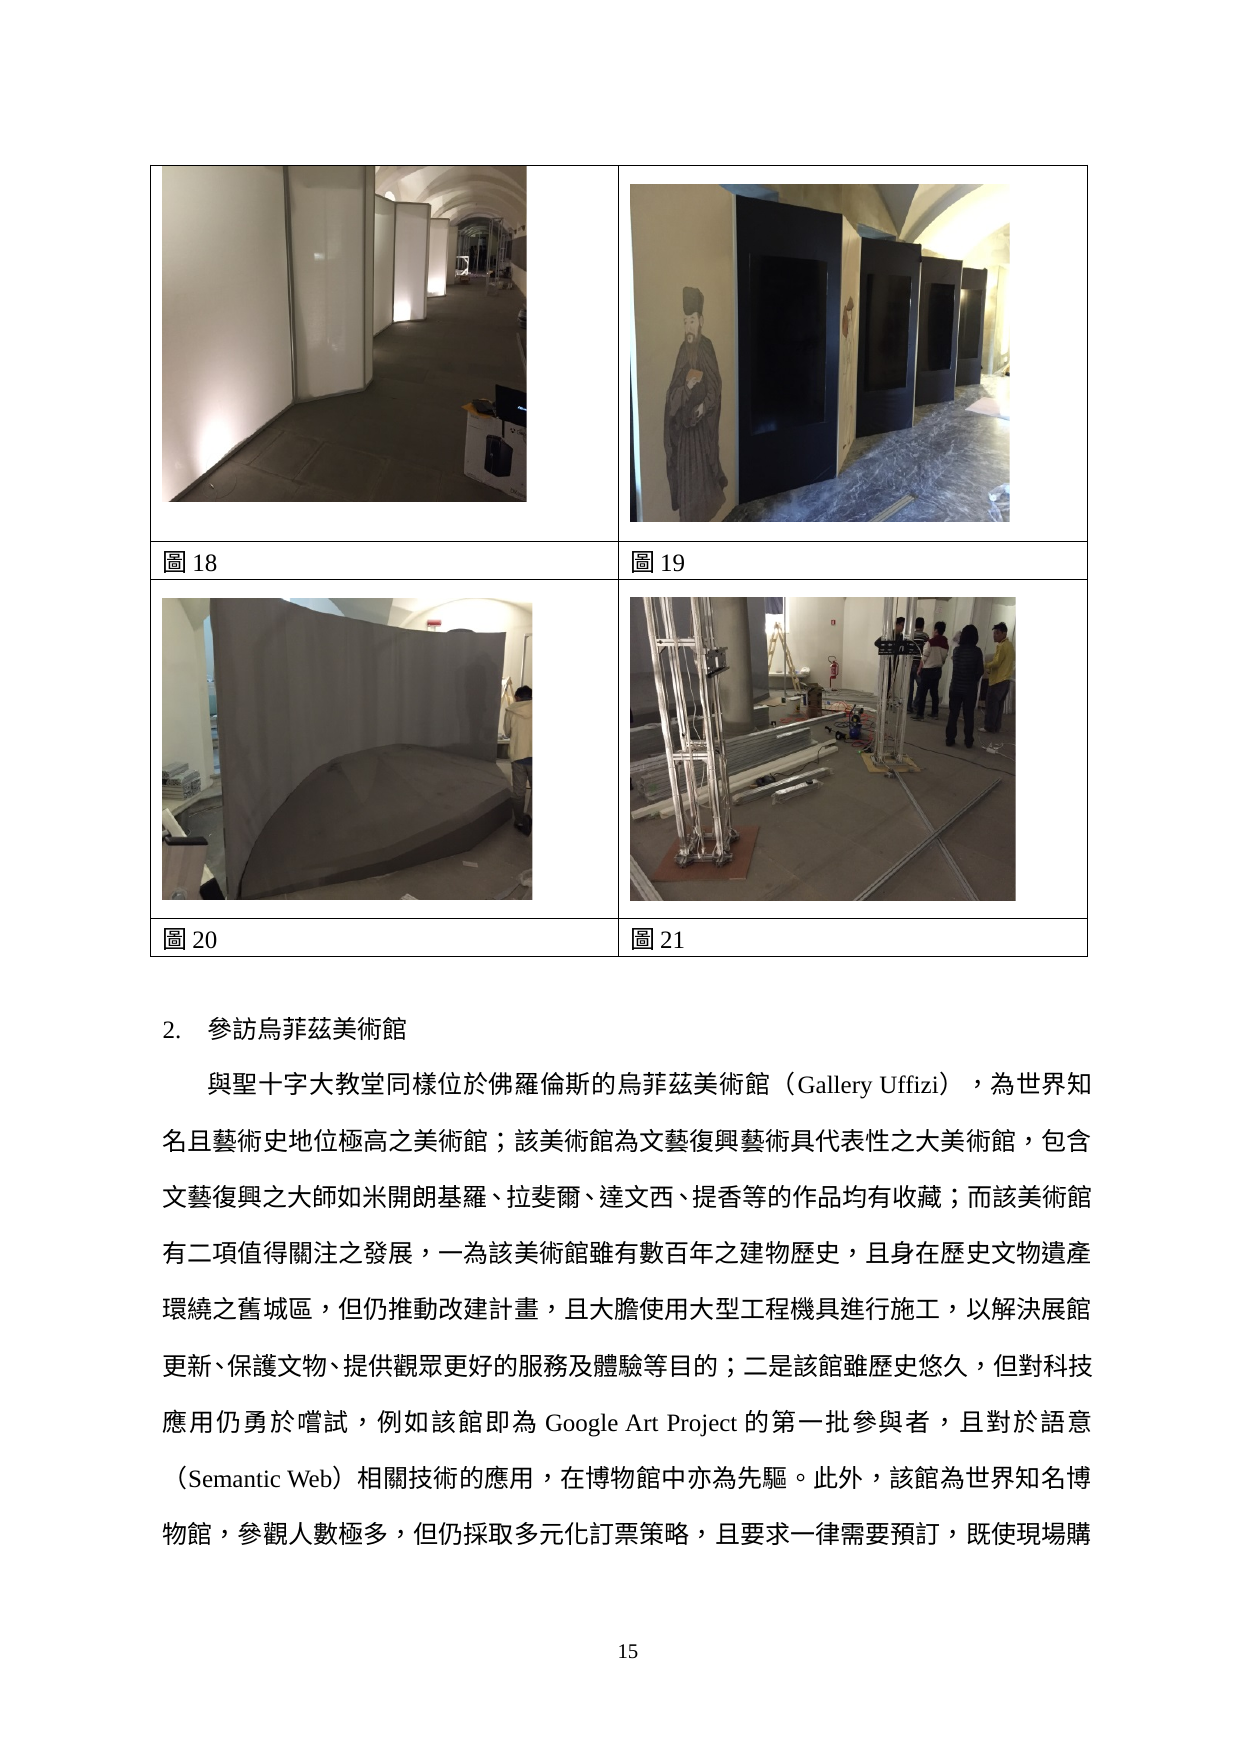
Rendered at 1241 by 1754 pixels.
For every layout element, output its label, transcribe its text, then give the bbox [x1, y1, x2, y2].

table_cell 圖19 [619, 542, 1087, 579]
table_cell [151, 580, 618, 918]
table_header [619, 166, 1087, 541]
picture [162, 598, 533, 900]
table_cell [619, 580, 1087, 918]
picture [162, 166, 527, 502]
table_header [151, 166, 618, 541]
picture [630, 597, 1016, 901]
table_cell 圖20 [151, 919, 618, 956]
list 參訪烏菲茲美術館 [162, 1008, 1093, 1046]
text 與聖十字大教堂同樣位於佛羅倫斯的烏菲茲美術館（Gallery Uffizi），為世界知名且藝術史地位極高之美術館；該美術館為文藝復興藝術具代表性之大美術館，包含文藝復興之大師如米開朗基羅、拉斐爾、達文西、提香等的作品均有收藏；而該美術館有二項值得關注之發展，一為該美術館雖有數百年之建物歷史，且身在歷史文物遺產環繞之舊城區，但仍推動改建計畫，且大膽使用大型工程機具進行施工，以解決展館更新、保護文物、提供觀眾更好的服務及體驗等目的；二是該館雖歷史悠久，但對科技應用仍勇於嚐試，例如該館即為Google Art Project的第一批參與者，且對於語意（Semantic Web）相關技術的應用，在博物館中亦為先驅。此外，該館為世界知名博物館，參觀人數極多，但仍採取多元化訂票策略，且要求一律需要預訂，既使現場購 [162, 1064, 1093, 1552]
table_cell 圖21 [619, 919, 1087, 956]
table_cell 圖18 [151, 542, 618, 579]
picture [630, 184, 1010, 522]
